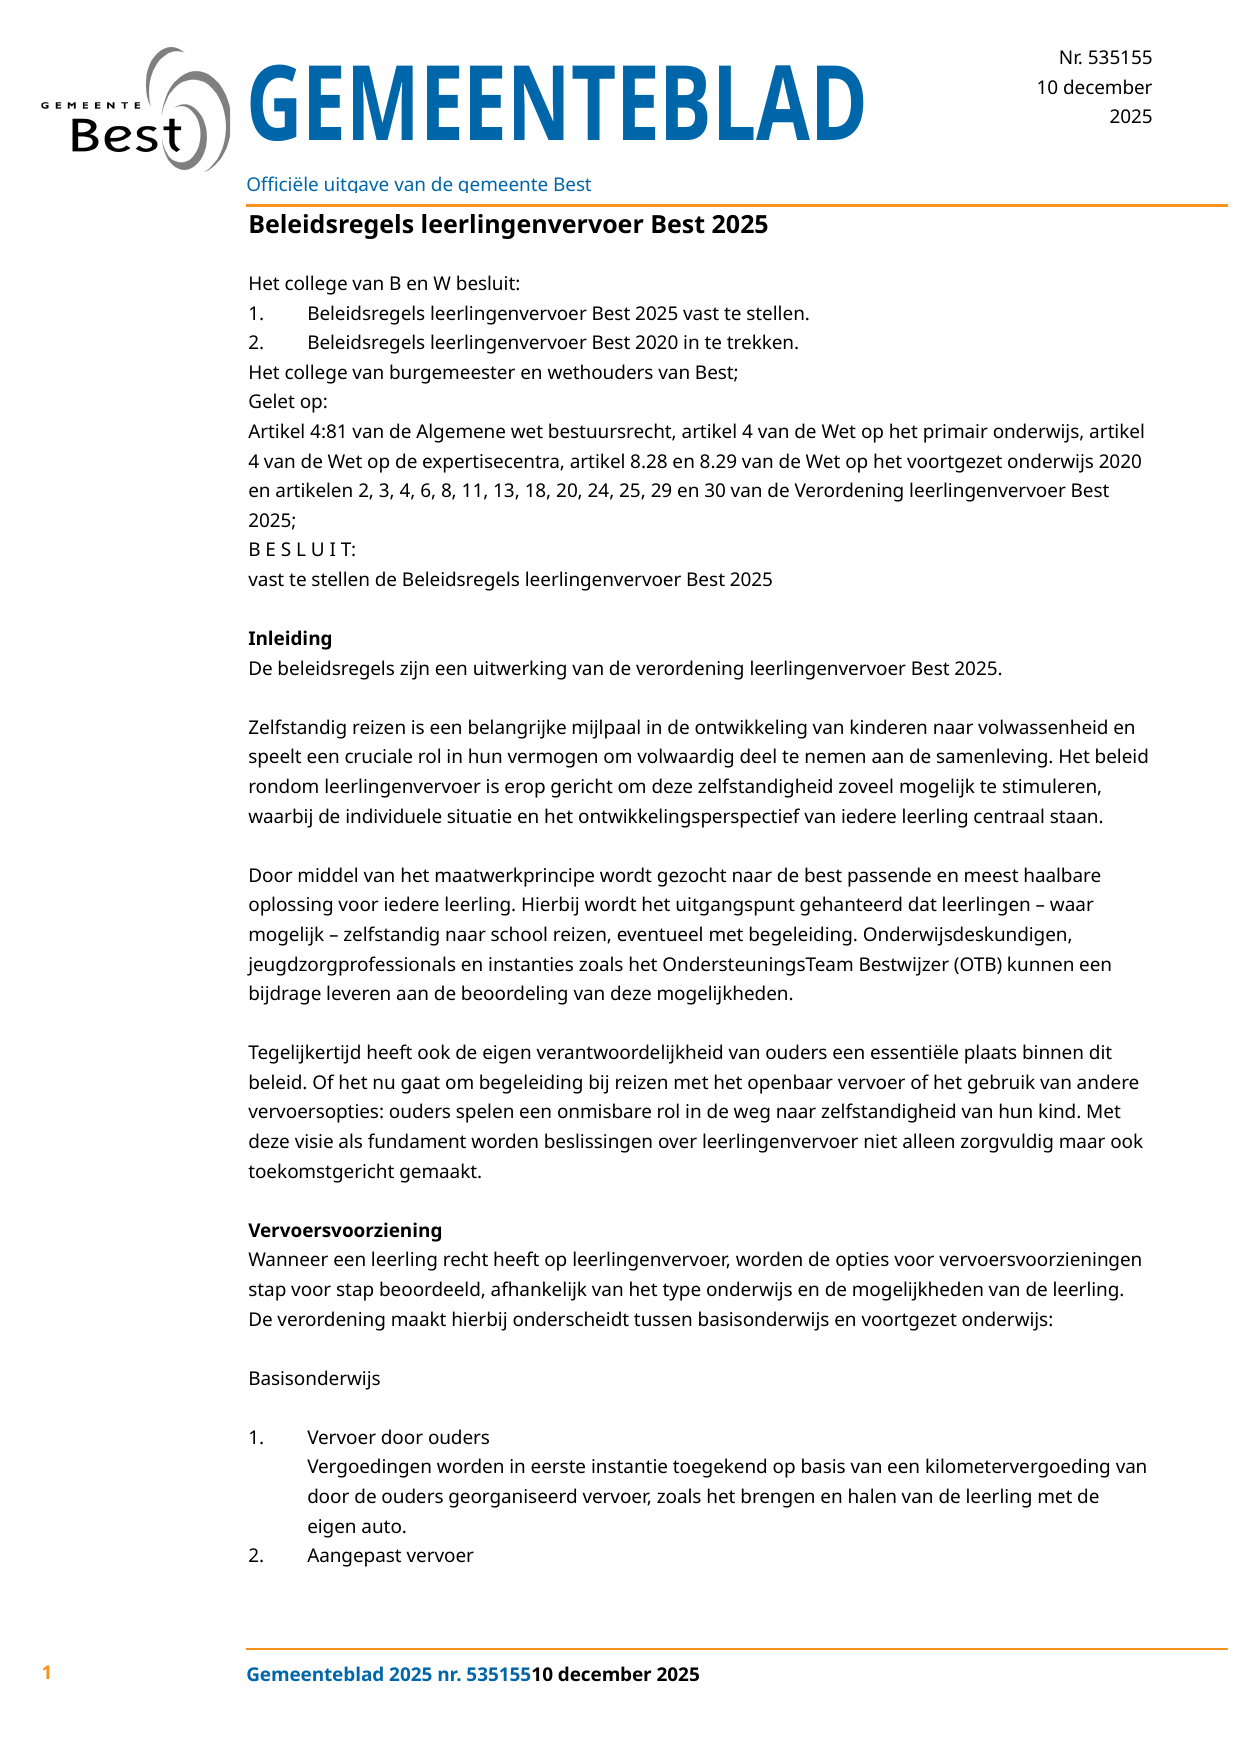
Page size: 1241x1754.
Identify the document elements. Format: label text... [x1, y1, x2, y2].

text De beleidsregels zijn een uitwerking van de verordening leerlingenvervoer Best 2025. [248, 655, 1152, 681]
list Beleidsregels leerlingenvervoer Best 2020 in te trekken. [248, 329, 1152, 355]
list Aangepast vervoer [248, 1542, 1152, 1568]
list Vervoer door ouders [248, 1424, 1152, 1450]
text Beleidsregels leerlingenvervoer Best 2025 [248, 207, 1152, 241]
picture [41, 47, 231, 172]
text B E S L U I T: [248, 537, 1152, 562]
text Door middel van het maatwerkprincipe wordt gezocht naar de best passende en meest haalbare oplossing voor iedere leerling. Hierbij wordt het uitgangspunt gehanteerd dat leerlingen – waar mogelijk – zelfstandig naar school reizen, eventueel met begeleiding. Onderwijsdeskundigen, jeugdzorgprofessionals en instanties zoals het OndersteuningsTeam Bestwijzer (OTB) kunnen een bijdrage leveren aan de beoordeling van deze mogelijkheden. [248, 862, 1152, 1006]
text vast te stellen de Beleidsregels leerlingenvervoer Best 2025 [248, 566, 1152, 592]
text Gelet op: [248, 389, 1152, 414]
text Zelfstandig reizen is een belangrijke mijlpaal in de ontwikkeling van kinderen naar volwassenheid en speelt een cruciale rol in hun vermogen om volwaardig deel te nemen aan de samenleving. Het beleid rondom leerlingenvervoer is erop gericht om deze zelfstandigheid zoveel mogelijk te stimuleren, waarbij de individuele situatie en het ontwikkelingsperspectief van iedere leerling centraal staan. [248, 714, 1152, 828]
list Vergoedingen worden in eerste instantie toegekend op basis van een kilometervergoeding van door de ouders georganiseerd vervoer, zoals het brengen en halen van de leerling met de eigen auto. [248, 1454, 1152, 1538]
text Het college van burgemeester en wethouders van Best; [248, 359, 1152, 385]
text Basisonderwijs [248, 1365, 1152, 1391]
text Artikel 4:81 van de Algemene wet bestuursrecht, artikel 4 van de Wet op het primair onderwijs, artikel 4 van de Wet op de expertisecentra, artikel 8.28 en 8.29 van de Wet op het voortgezet onderwijs 2020 en artikelen 2, 3, 4, 6, 8, 11, 13, 18, 20, 24, 25, 29 en 30 van de Verordening leerlingenvervoer Best 2025; [248, 418, 1152, 533]
list Beleidsregels leerlingenvervoer Best 2025 vast te stellen. [248, 300, 1152, 326]
text Vervoersvoorziening [248, 1217, 1152, 1243]
text Tegelijkertijd heeft ook de eigen verantwoordelijkheid van ouders een essentiële plaats binnen dit beleid. Of het nu gaat om begeleiding bij reizen met het openbaar vervoer of het gebruik van andere vervoersopties: ouders spelen een onmisbare rol in de weg naar zelfstandigheid van hun kind. Met deze visie als fundament worden beslissingen over leerlingenvervoer niet alleen zorgvuldig maar ook toekomstgericht gemaakt. [248, 1039, 1152, 1183]
text Het college van B en W besluit: [248, 270, 1152, 296]
text Wanneer een leerling recht heeft op leerlingenvervoer, worden de opties voor vervoersvoorzieningen stap voor stap beoordeeld, afhankelijk van het type onderwijs en de mogelijkheden van de leerling. De verordening maakt hierbij onderscheidt tussen basisonderwijs en voortgezet onderwijs: [248, 1247, 1152, 1331]
text Inleiding [248, 625, 1152, 651]
